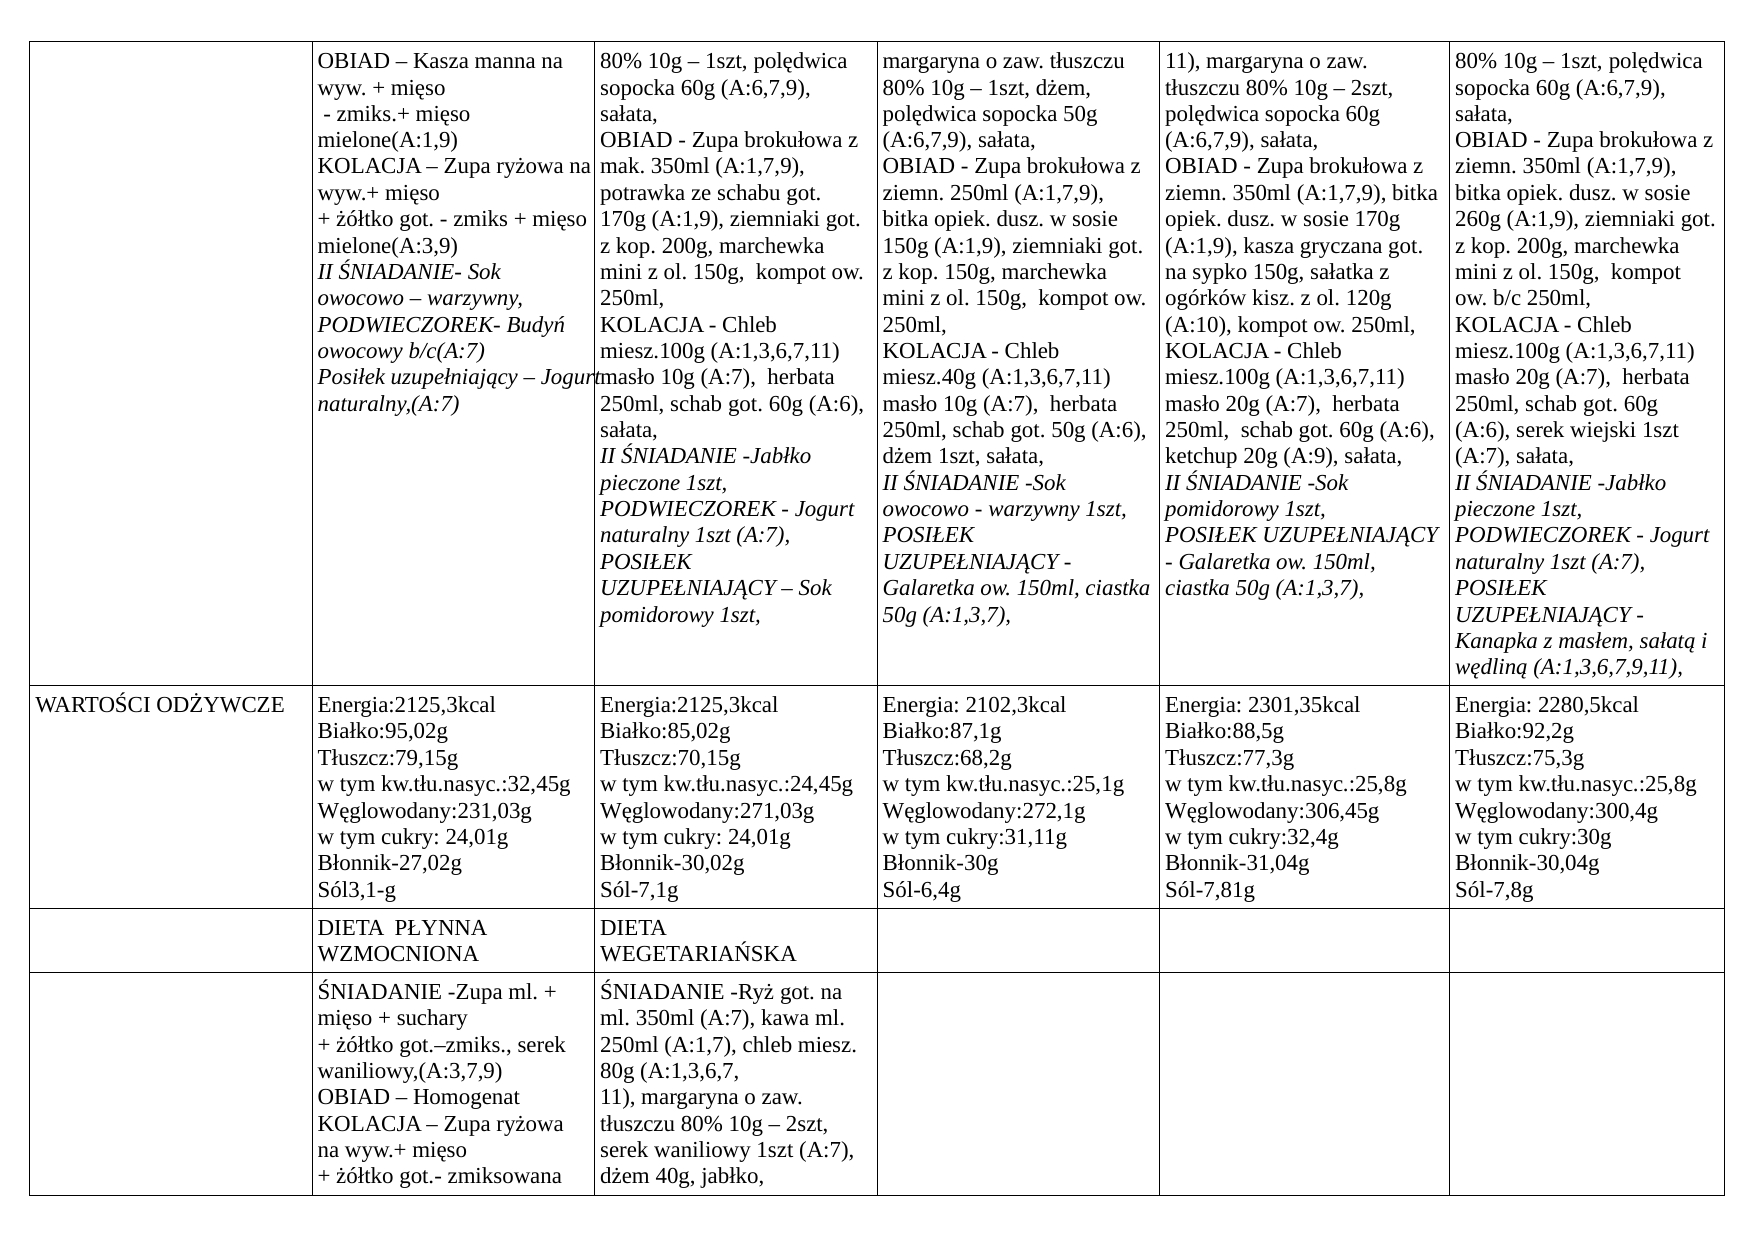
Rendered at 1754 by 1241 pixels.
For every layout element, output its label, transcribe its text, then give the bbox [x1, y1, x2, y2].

table_cell Energia:2125,3kcal Białko:95,02g Tłuszcz:79,15g w tym kw.tłu.nasyc.:32,45g Węglowodany:231,03g w tym cukry: 24,01g Błonnik-27,02g Sól3,1-g [313, 686, 594, 908]
table_cell [30, 973, 312, 1194]
table_cell 11), margaryna o zaw. tłuszczu 80% 10g – 2szt, polędwica sopocka 60g (A:6,7,9), sałata, OBIAD - Zupa brokułowa z ziemn. 350ml (A:1,7,9), bitka opiek. dusz. w sosie 170g (A:1,9), kasza gryczana got. na sypko 150g, sałatka z ogórków kisz. z ol. 120g (A:10), kompot ow. 250ml, KOLACJA - Chleb miesz.100g (A:1,3,6,7,11) masło 20g (A:7), herbata 250ml, schab got. 60g (A:6), ketchup 20g (A:9), sałata, II ŚNIADANIE -Sok pomidorowy 1szt, POSIŁEK UZUPEŁNIAJĄCY - Galaretka ow. 150ml, ciastka 50g (A:1,3,7), [1160, 42, 1449, 685]
table_cell [1450, 909, 1724, 972]
table_cell Energia: 2301,35kcal Białko:88,5g Tłuszcz:77,3g w tym kw.tłu.nasyc.:25,8g Węglowodany:306,45g w tym cukry:32,4g Błonnik-31,04g Sól-7,81g [1160, 686, 1449, 908]
table_cell [1450, 973, 1724, 1194]
table_cell margaryna o zaw. tłuszczu 80% 10g – 1szt, dżem, polędwica sopocka 50g (A:6,7,9), sałata, OBIAD - Zupa brokułowa z ziemn. 250ml (A:1,7,9), bitka opiek. dusz. w sosie 150g (A:1,9), ziemniaki got. z kop. 150g, marchewka mini z ol. 150g, kompot ow. 250ml, KOLACJA - Chleb miesz.40g (A:1,3,6,7,11) masło 10g (A:7), herbata 250ml, schab got. 50g (A:6), dżem 1szt, sałata, II ŚNIADANIE -Sok owocowo - warzywny 1szt, POSIŁEK UZUPEŁNIAJĄCY - Galaretka ow. 150ml, ciastka 50g (A:1,3,7), [878, 42, 1159, 685]
table_cell DIETA WEGETARIAŃSKA [595, 909, 877, 972]
table_cell 80% 10g – 1szt, polędwica sopocka 60g (A:6,7,9), sałata, OBIAD - Zupa brokułowa z ziemn. 350ml (A:1,7,9), bitka opiek. dusz. w sosie 260g (A:1,9), ziemniaki got. z kop. 200g, marchewka mini z ol. 150g, kompot ow. b/c 250ml, KOLACJA - Chleb miesz.100g (A:1,3,6,7,11) masło 20g (A:7), herbata 250ml, schab got. 60g (A:6), serek wiejski 1szt (A:7), sałata, II ŚNIADANIE -Jabłko pieczone 1szt, PODWIECZOREK - Jogurt naturalny 1szt (A:7), POSIŁEK UZUPEŁNIAJĄCY - Kanapka z masłem, sałatą i wędliną (A:1,3,6,7,9,11), [1450, 42, 1724, 685]
table_cell [878, 973, 1159, 1194]
table_cell ŚNIADANIE -Zupa ml. + mięso + suchary + żółtko got.–zmiks., serek waniliowy,(A:3,7,9) OBIAD – Homogenat KOLACJA – Zupa ryżowa na wyw.+ mięso + żółtko got.- zmiksowana (A:3,9) II ŚNIADANIE- Sok owocowo – warzywny, PODWIECZOREK – Budyń owocowy- płynny(A:7) Posiłek uzupełniający –Jogurt naturalny (A:7), [313, 973, 594, 1194]
table_cell ŚNIADANIE -Kawa ml. 250ml (A:1,7), chleb miesz. 80g (A:1,3,6,7,11), margaryna o zaw. tłuszczu 80% 10g – 1szt, polędwica sopocka 60g (A:6,7,9), sałata, OBIAD - Zupa brokułowa z mak. 350ml (A:1,7,9), potrawka ze schabu got. 170g (A:1,9), ziemniaki got. z kop. 200g, marchewka mini z ol. 150g, kompot ow. 250ml, KOLACJA - Chleb miesz.100g (A:1,3,6,7,11) masło 10g (A:7), herbata 250ml, schab got. 60g (A:6), sałata, II ŚNIADANIE -Jabłko pieczone 1szt, PODWIECZOREK - Jogurt naturalny 1szt (A:7), POSIŁEK UZUPEŁNIAJĄCY – Sok pomidorowy 1szt, [595, 42, 877, 685]
table_cell [1160, 909, 1449, 972]
table_cell [30, 909, 312, 972]
table_cell ŚNIADANIE -Zupa ryżowa na wyw. + mięso + żółtko got. –zmiks., serek naturalny(A:3,7,9) OBIAD – Kasza manna na wyw. + mięso - zmiks.+ mięso mielone(A:1,9) KOLACJA – Zupa ryżowa na wyw.+ mięso + żółtko got. - zmiks + mięso mielone(A:3,9) II ŚNIADANIE- Sok owocowo – warzywny, PODWIECZOREK- Budyń owocowy b/c(A:7) Posiłek uzupełniający – Jogurt naturalny,(A:7) [313, 42, 594, 685]
table_cell Energia: 2102,3kcal Białko:87,1g Tłuszcz:68,2g w tym kw.tłu.nasyc.:25,1g Węglowodany:272,1g w tym cukry:31,11g Błonnik-30g Sól-6,4g [878, 686, 1159, 908]
table_cell [878, 909, 1159, 972]
table_cell Energia: 2280,5kcal Białko:92,2g Tłuszcz:75,3g w tym kw.tłu.nasyc.:25,8g Węglowodany:300,4g w tym cukry:30g Błonnik-30,04g Sól-7,8g [1450, 686, 1724, 908]
table_cell WARTOŚCI ODŻYWCZE [30, 686, 312, 908]
table_cell Energia:2125,3kcal Białko:85,02g Tłuszcz:70,15g w tym kw.tłu.nasyc.:24,45g Węglowodany:271,03g w tym cukry: 24,01g Błonnik-30,02g Sól-7,1g [595, 686, 877, 908]
table_cell ŚNIADANIE -Ryż got. na ml. 350ml (A:7), kawa ml. 250ml (A:1,7), chleb miesz. 80g (A:1,3,6,7, 11), margaryna o zaw. tłuszczu 80% 10g – 2szt, serek waniliowy 1szt (A:7), dżem 40g, jabłko, [595, 973, 877, 1194]
table_cell [1160, 973, 1449, 1194]
table_cell [30, 42, 312, 685]
table_cell DIETA PŁYNNA WZMOCNIONA [313, 909, 594, 972]
